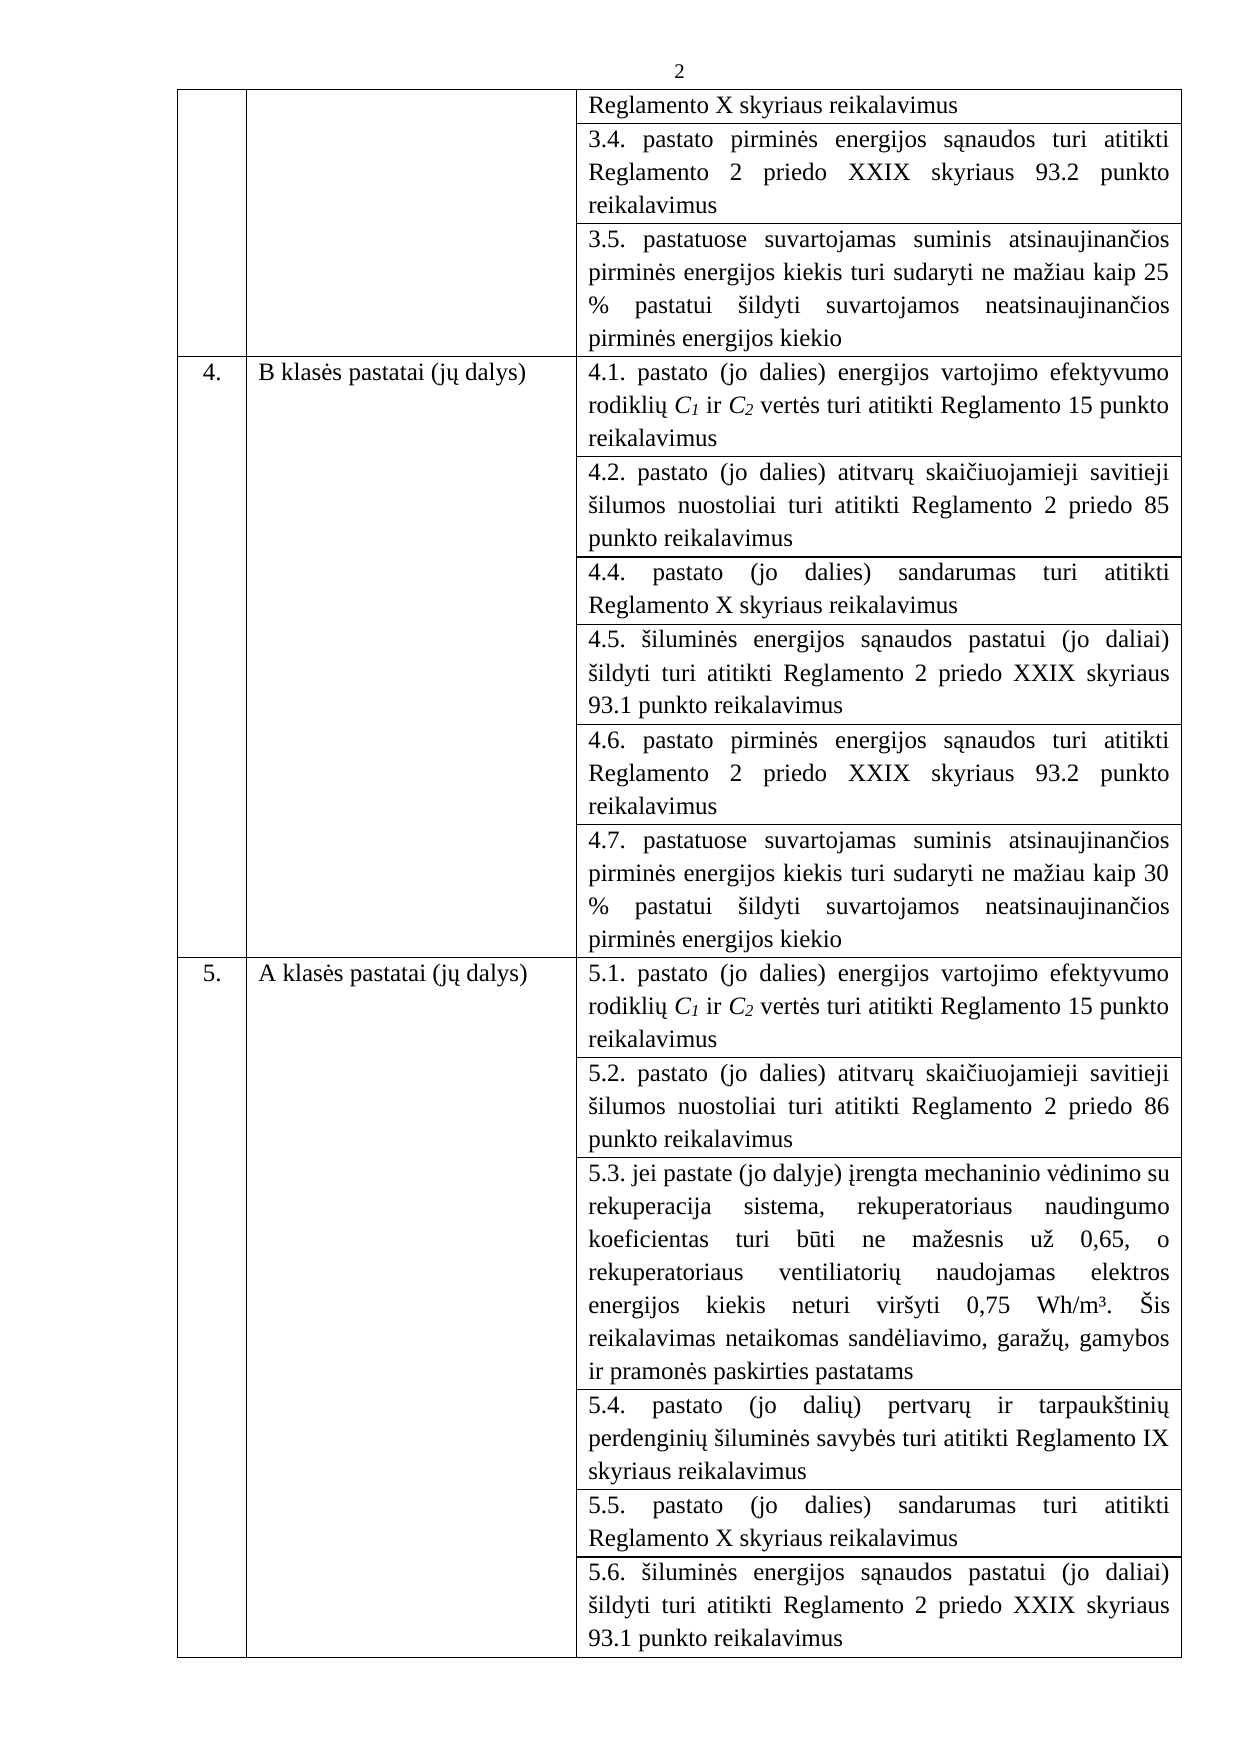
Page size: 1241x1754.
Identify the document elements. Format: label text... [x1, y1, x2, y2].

table_cell 5.2. pastato (jo dalies) atitvarų skaičiuojamieji savitieji šilumos nuostoliai turi atitikti Reglamento 2 priedo 86 punkto reikalavimus [577, 1058, 1181, 1157]
table_cell 5.6. šiluminės energijos sąnaudos pastatui (jo daliai) šildyti turi atitikti Reglamento 2 priedo XXIX skyriaus 93.1 punkto reikalavimus [577, 1558, 1181, 1657]
table_cell A klasės pastatai (jų dalys) [247, 958, 576, 1657]
table_cell 5.1. pastato (jo dalies) energijos vartojimo efektyvumo rodiklių C1 ir C2 vertės turi atitikti Reglamento 15 punkto reikalavimus [577, 958, 1181, 1057]
table_cell 4.2. pastato (jo dalies) atitvarų skaičiuojamieji savitieji šilumos nuostoliai turi atitikti Reglamento 2 priedo 85 punkto reikalavimus [577, 457, 1181, 556]
table_cell 3.4. pastato pirminės energijos sąnaudos turi atitikti Reglamento 2 priedo XXIX skyriaus 93.2 punkto reikalavimus [577, 124, 1181, 223]
table_cell 5.3. jei pastate (jo dalyje) įrengta mechaninio vėdinimo su rekuperacija sistema, rekuperatoriaus naudingumo koeficientas turi būti ne mažesnis už 0,65, o rekuperatoriaus ventiliatorių naudojamas elektros energijos kiekis neturi viršyti 0,75 Wh/m³. Šis reikalavimas netaikomas sandėliavimo, garažų, gamybos ir pramonės paskirties pastatams [577, 1158, 1181, 1389]
table_cell [247, 90, 576, 356]
table_cell 4.7. pastatuose suvartojamas suminis atsinaujinančios pirminės energijos kiekis turi sudaryti ne mažiau kaip 30 % pastatui šildyti suvartojamos neatsinaujinančios pirminės energijos kiekio [577, 825, 1181, 957]
table_cell 4. [178, 357, 246, 957]
table_cell 3.5. pastatuose suvartojamas suminis atsinaujinančios pirminės energijos kiekis turi sudaryti ne mažiau kaip 25 % pastatui šildyti suvartojamos neatsinaujinančios pirminės energijos kiekio [577, 224, 1181, 356]
table_cell 4.1. pastato (jo dalies) energijos vartojimo efektyvumo rodiklių C1 ir C2 vertės turi atitikti Reglamento 15 punkto reikalavimus [577, 357, 1181, 456]
table_cell 4.6. pastato pirminės energijos sąnaudos turi atitikti Reglamento 2 priedo XXIX skyriaus 93.2 punkto reikalavimus [577, 725, 1181, 824]
table_cell B klasės pastatai (jų dalys) [247, 357, 576, 957]
table_cell [178, 90, 246, 356]
table_cell 5. [178, 958, 246, 1657]
table_cell Reglamento X skyriaus reikalavimus [577, 90, 1181, 123]
table_cell 4.5. šiluminės energijos sąnaudos pastatui (jo daliai) šildyti turi atitikti Reglamento 2 priedo XXIX skyriaus 93.1 punkto reikalavimus [577, 625, 1181, 724]
table_cell 5.5. pastato (jo dalies) sandarumas turi atitikti Reglamento X skyriaus reikalavimus [577, 1490, 1181, 1556]
table_cell 5.4. pastato (jo dalių) pertvarų ir tarpaukštinių perdenginių šiluminės savybės turi atitikti Reglamento IX skyriaus reikalavimus [577, 1390, 1181, 1489]
table_cell 4.4. pastato (jo dalies) sandarumas turi atitikti Reglamento X skyriaus reikalavimus [577, 558, 1181, 623]
